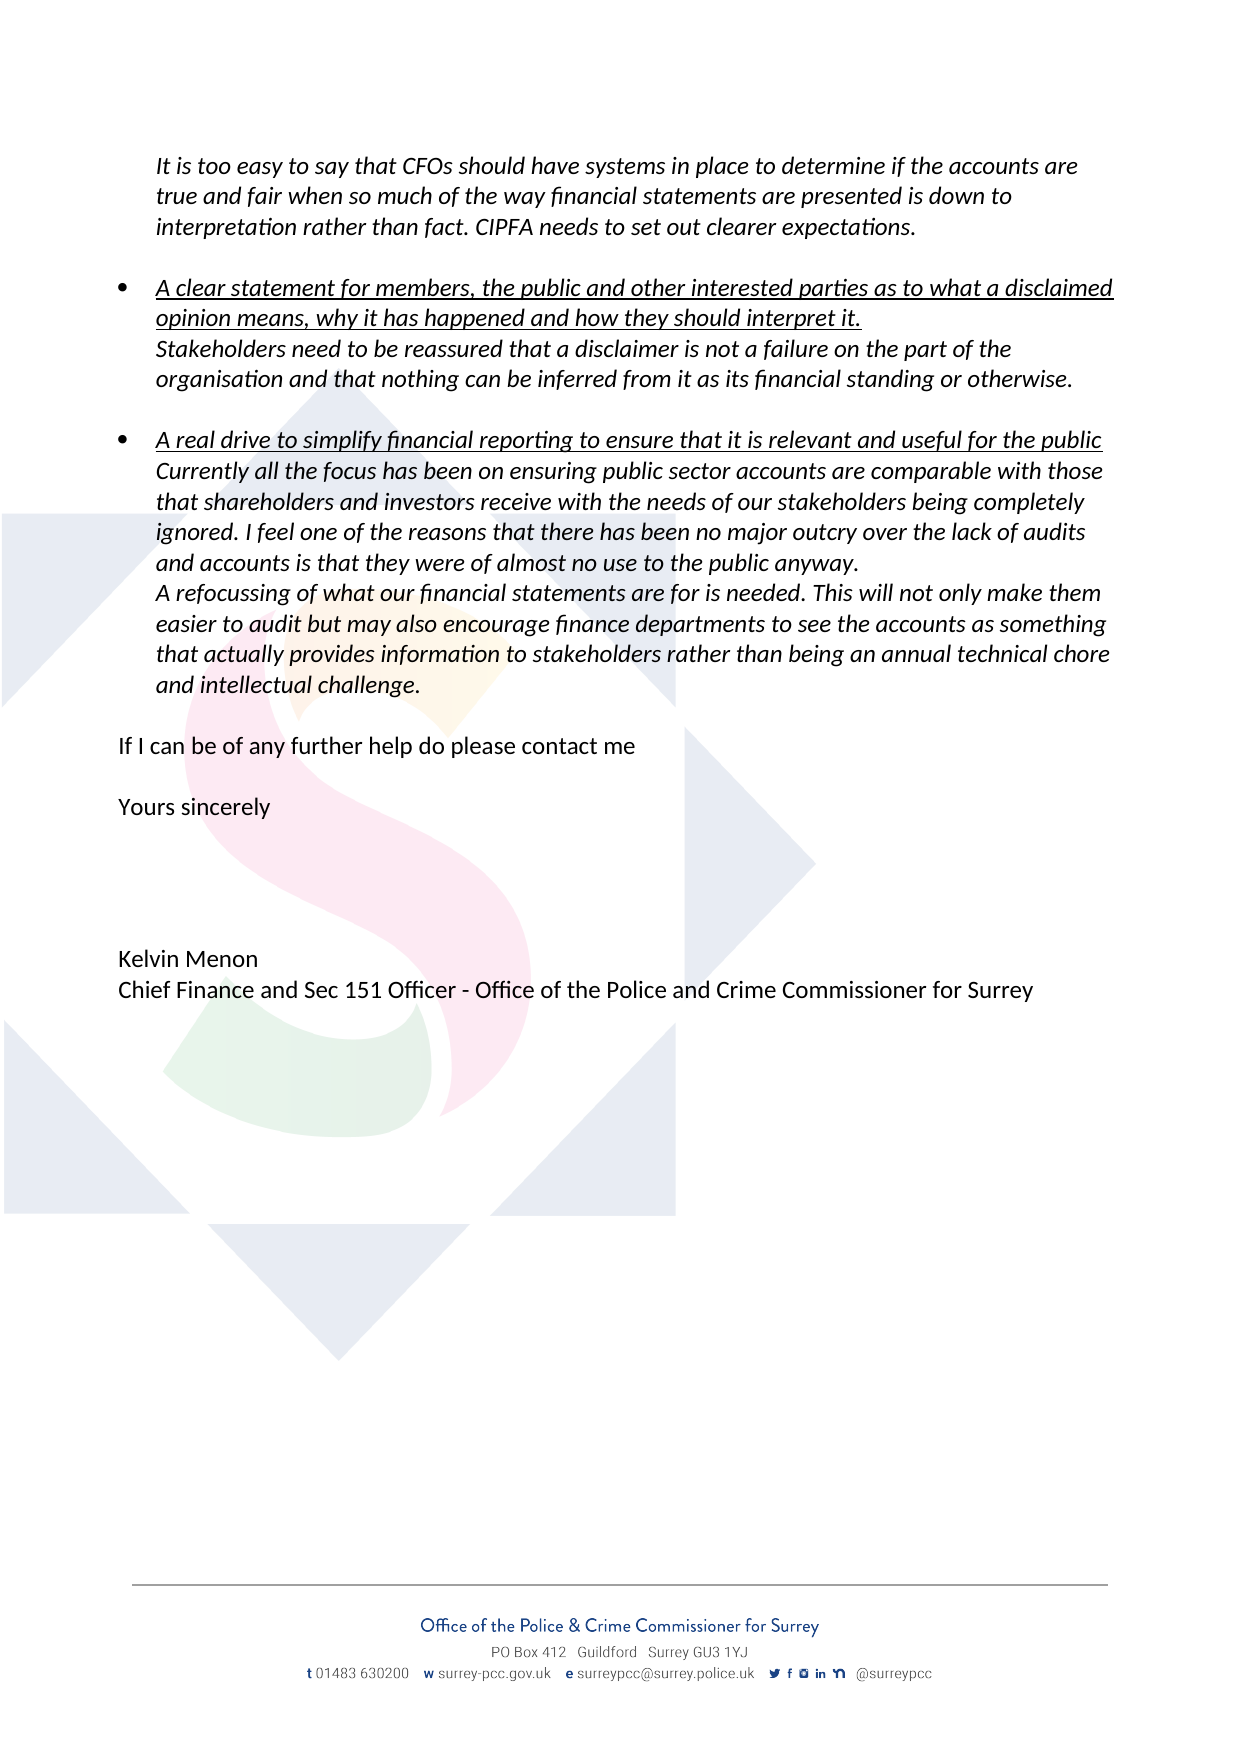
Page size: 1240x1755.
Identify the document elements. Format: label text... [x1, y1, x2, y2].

list A clear statement for members, the public and other interested parties as to what a disclaimed opinion means, why it has happened and how they should interpret it. [118, 272, 1121, 333]
list It is too easy to say that CFOs should have systems in place to determine if the accounts are true and fair when so much of the way financial statements are presented is down to interpretation rather than fact. CIPFA needs to set out clearer expectations. [156, 150, 1121, 242]
list Stakeholders need to be reassured that a disclaimer is not a failure on the part of the organisation and that nothing can be inferred from it as its financial standing or otherwise. [156, 333, 1121, 348]
